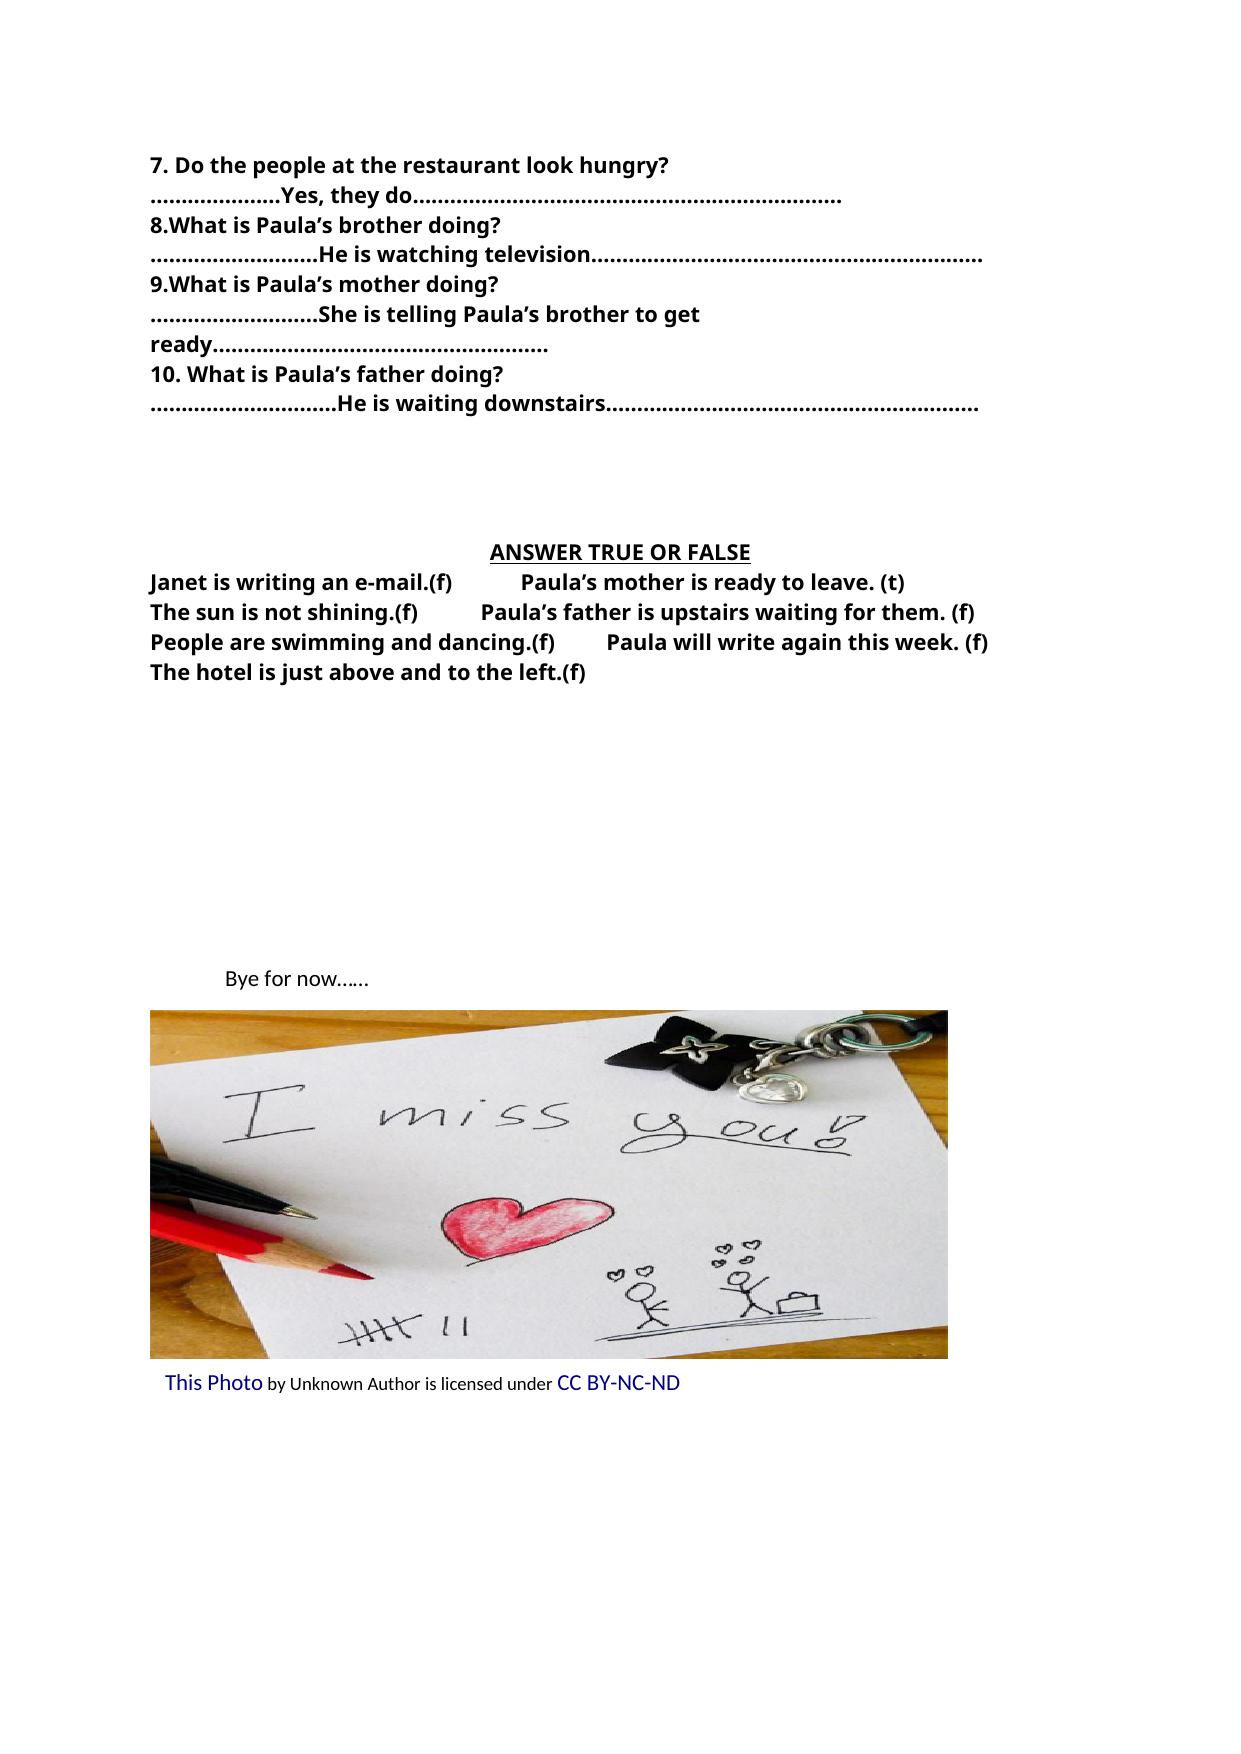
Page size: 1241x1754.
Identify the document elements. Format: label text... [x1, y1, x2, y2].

text ………………………She is telling Paula’s brother to get ready……………………………………………… [150, 299, 1090, 358]
text …………………………He is waiting downstairs…………………………………………………… [150, 388, 1090, 418]
text ………………………He is watching television……………………………………………………… [150, 239, 1090, 269]
text 10. What is Paula’s father doing? [150, 358, 1090, 388]
text The sun is not shining.(f) Paula’s father is upstairs waiting for them. (f) [150, 597, 1090, 627]
text People are swimming and dancing.(f) Paula will write again this week. (f) [150, 627, 1090, 656]
text Janet is writing an e-mail.(f) Paula’s mother is ready to leave. (t) [150, 567, 1090, 597]
text 8.What is Paula’s brother doing? [150, 209, 1090, 239]
list Bye for now…… [225, 964, 1090, 992]
text 7. Do the people at the restaurant look hungry? [150, 150, 1090, 180]
text The hotel is just above and to the left.(f) [150, 656, 1090, 686]
text ANSWER TRUE OR FALSE [150, 537, 1090, 567]
text 9.What is Paula’s mother doing? [150, 269, 1090, 299]
text …………………Yes, they do…………………………………………………………… [150, 180, 1090, 209]
